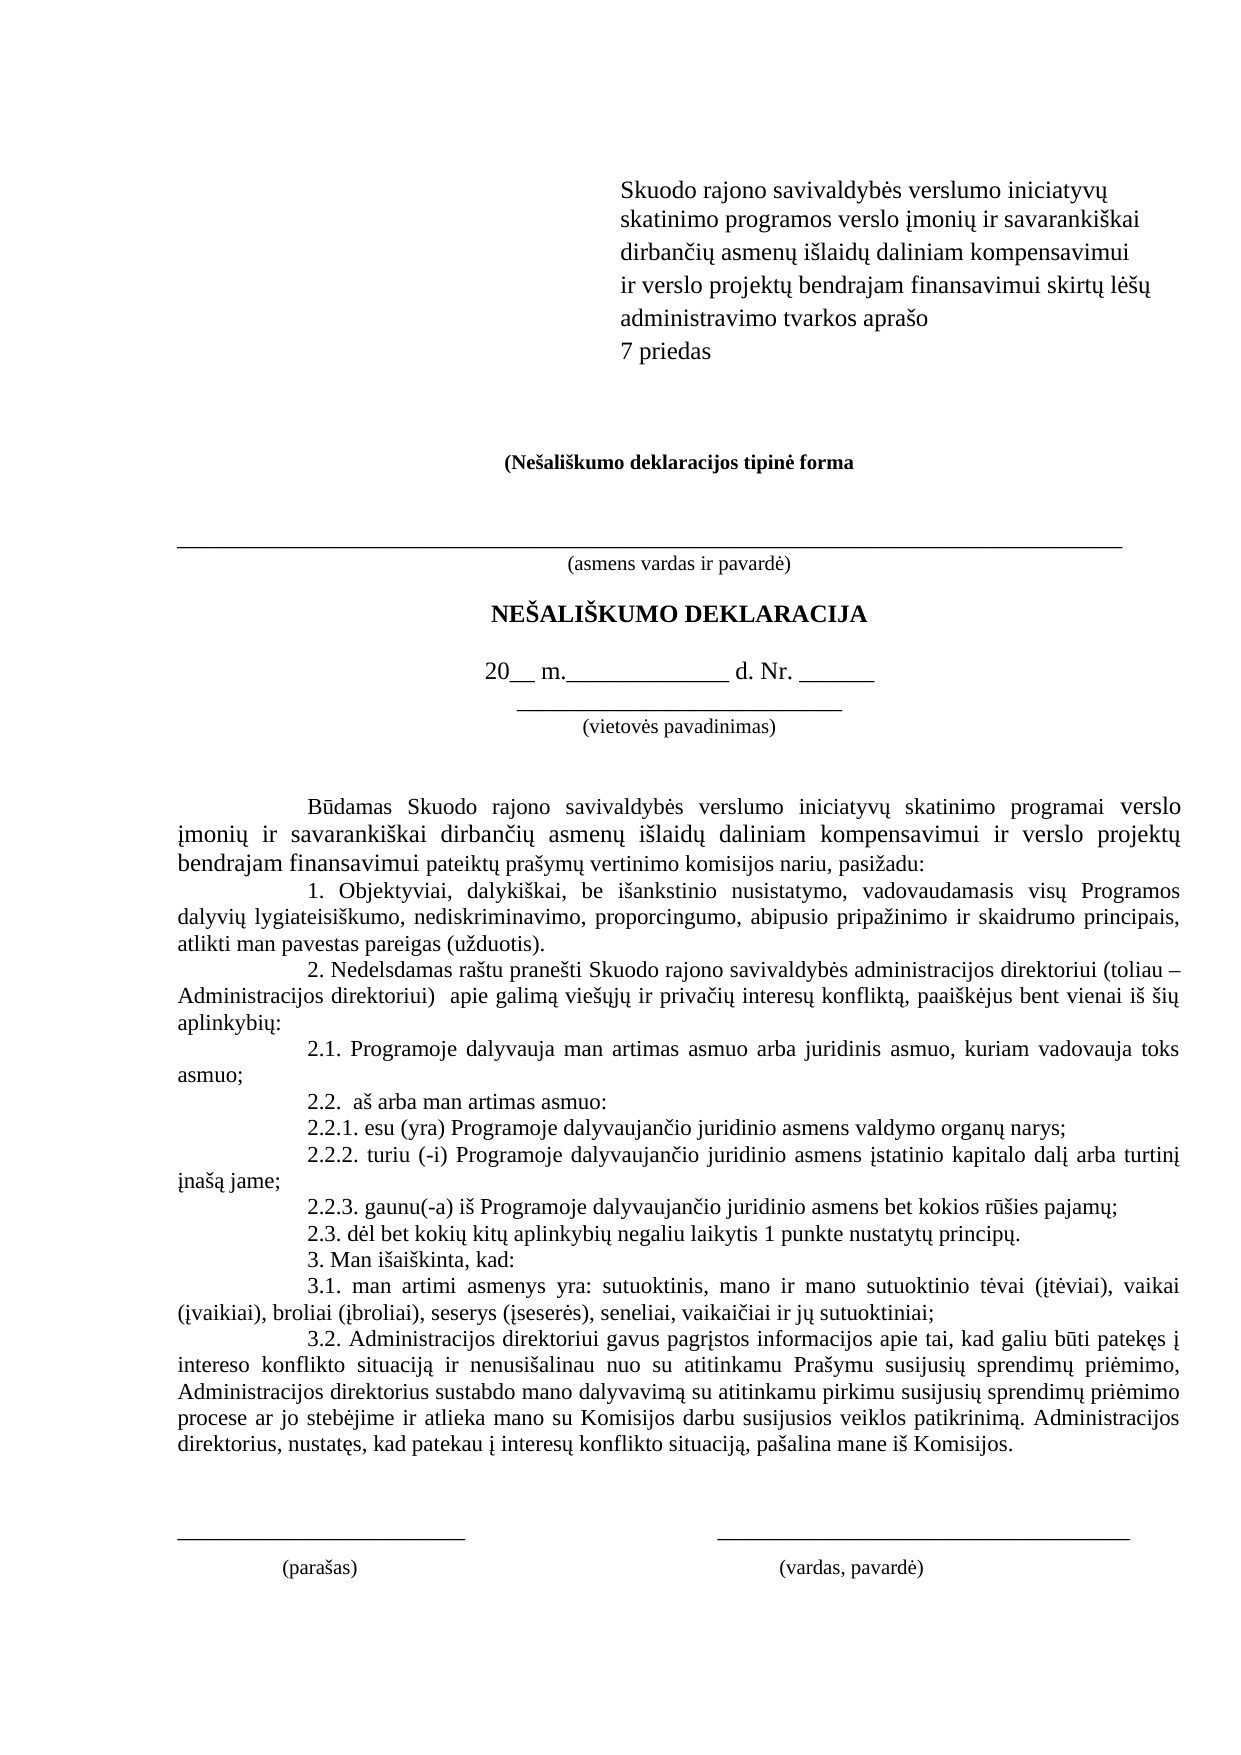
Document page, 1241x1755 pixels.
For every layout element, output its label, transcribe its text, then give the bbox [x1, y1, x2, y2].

text 2.3. dėl bet kokių kitų aplinkybių negaliu laikytis 1 punkte nustatytų principų. [177, 1220, 1181, 1246]
text Skuodo rajono savivaldybės verslumo iniciatyvų [620, 175, 1181, 204]
text 7 priedas [620, 336, 1181, 364]
text 2.2.3. gaunu(-a) iš Programoje dalyvaujančio juridinio asmens bet kokios rūšies pajamų; [177, 1193, 1181, 1220]
text (vietovės pavadinimas) [177, 714, 1181, 738]
text 3. Man išaiškinta, kad: [177, 1246, 1181, 1272]
text 3.2. Administracijos direktoriui gavus pagrįstos informacijos apie tai, kad galiu būti patekęs į intereso konflikto situaciją ir nenusišalinau nuo su atitinkamu Prašymu susijusių sprendimų priėmimo, Administracijos direktorius sustabdo mano dalyvavimą su atitinkamu pirkimu susijusių sprendimų priėmimo procese ar jo stebėjime ir atlieka mano su Komisijos darbu susijusios veiklos patikrinimą. Administracijos direktorius, nustatęs, kad patekau į interesų konflikto situaciją, pašalina mane iš Komisijos. [177, 1325, 1181, 1457]
text 1. Objektyviai, dalykiškai, be išankstinio nusistatymo, vadovaudamasis visų Programos dalyvių lygiateisiškumo, nediskriminavimo, proporcingumo, abipusio pripažinimo ir skaidrumo principais, atlikti man pavestas pareigas (užduotis). [177, 877, 1181, 956]
text 3.1. man artimi asmenys yra: sutuoktinis, mano ir mano sutuoktinio tėvai (įtėviai), vaikai (įvaikiai), broliai (įbroliai), seserys (įseserės), seneliai, vaikaičiai ir jų sutuoktiniai; [177, 1272, 1181, 1325]
text 2.2. aš arba man artimas asmuo: [177, 1088, 1181, 1114]
text _______________________ _________________________________ [177, 1514, 1181, 1543]
text 2. Nedelsdamas raštu pranešti Skuodo rajono savivaldybės administracijos direktoriui (toliau – Administracijos direktoriui) apie galimą viešųjų ir privačių interesų konfliktą, paaiškėjus bent vienai iš šių aplinkybių: [177, 956, 1181, 1035]
text (parašas) (vardas, pavardė) [177, 1555, 1181, 1579]
text 20__ m._____________ d. Nr. ______ [177, 656, 1181, 685]
text dirbančių asmenų išlaidų daliniam kompensavimui [620, 237, 1181, 265]
text ir verslo projektų bendrajam finansavimui skirtų lėšų [620, 270, 1167, 298]
text skatinimo programos verslo įmonių ir savarankiškai [620, 204, 1181, 232]
text 2.2.1. esu (yra) Programoje dalyvaujančio juridinio asmens valdymo organų narys; [177, 1114, 1181, 1141]
text (asmens vardas ir pavardė) [177, 551, 1181, 575]
text __________________________ [177, 685, 1181, 714]
text Būdamas Skuodo rajono savivaldybės verslumo iniciatyvų skatinimo programai verslo įmonių ir savarankiškai dirbančių asmenų išlaidų daliniam kompensavimui ir verslo projektų bendrajam finansavimui pateiktų prašymų vertinimo komisijos nariu, pasižadu: [177, 791, 1181, 877]
text NEŠALIŠKUMO DEKLARACIJA [177, 599, 1181, 628]
text (Nešališkumo deklaracijos tipinė forma [177, 450, 1181, 474]
text 2.1. Programoje dalyvauja man artimas asmuo arba juridinis asmuo, kuriam vadovauja toks asmuo; [177, 1035, 1181, 1088]
text administravimo tvarkos aprašo [620, 303, 1181, 331]
text 2.2.2. turiu (-i) Programoje dalyvaujančio juridinio asmens įstatinio kapitalo dalį arba turtinį įnašą jame; [177, 1141, 1181, 1193]
